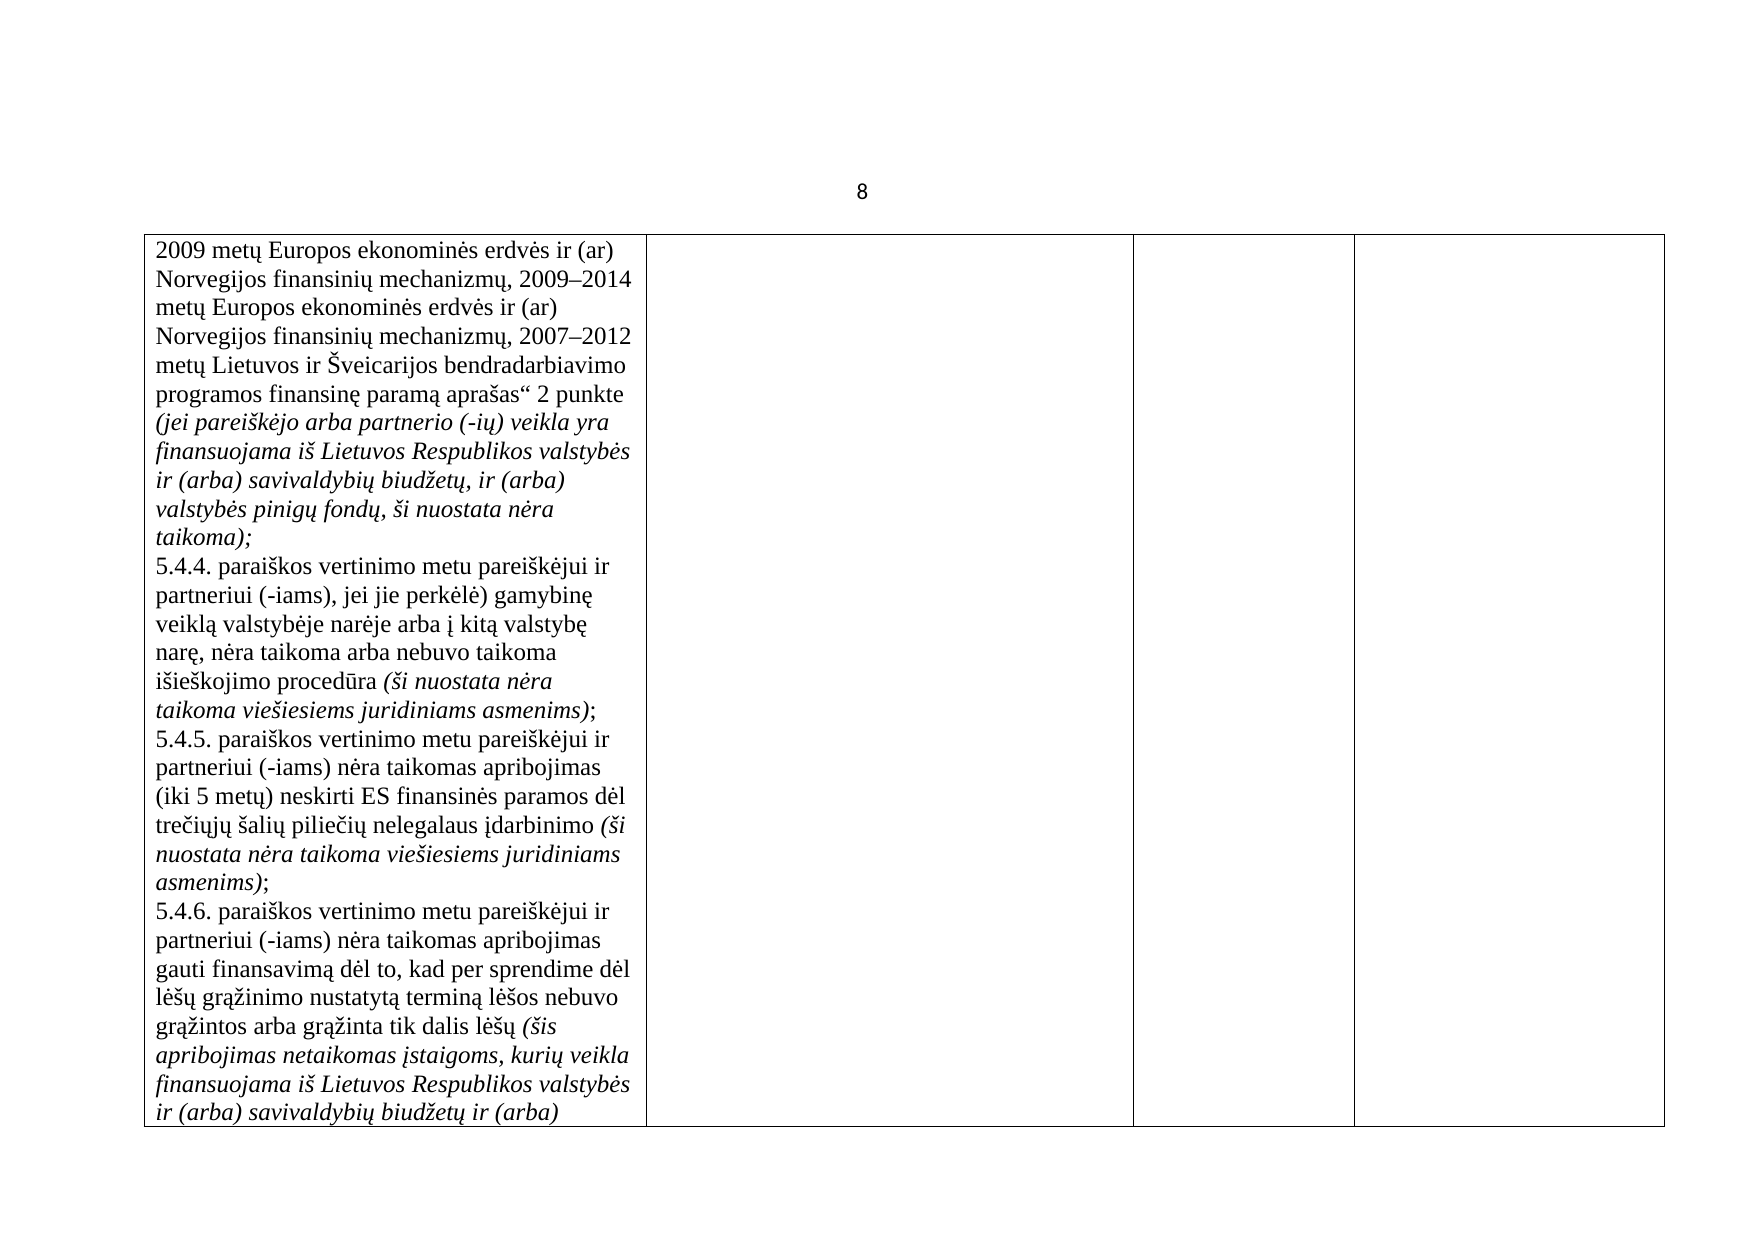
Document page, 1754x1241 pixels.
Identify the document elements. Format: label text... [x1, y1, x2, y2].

table_cell [1134, 235, 1354, 1126]
table_cell [1355, 235, 1664, 1126]
table_cell [647, 235, 1133, 1126]
table_cell 2009 metų Europos ekonominės erdvės ir (ar) Norvegijos finansinių mechanizmų, 2009–2014 metų Europos ekonominės erdvės ir (ar) Norvegijos finansinių mechanizmų, 2007–2012 metų Lietuvos ir Šveicarijos bendradarbiavimo programos finansinę paramą aprašas“ 2 punkte (jei pareiškėjo arba partnerio (-ių) veikla yra finansuojama iš Lietuvos Respublikos valstybės ir (arba) savivaldybių biudžetų, ir (arba) valstybės pinigų fondų, ši nuostata nėra taikoma); 5.4.4. paraiškos vertinimo metu pareiškėjui ir partneriui (-iams), jei jie perkėlė) gamybinę veiklą valstybėje narėje arba į kitą valstybę narę, nėra taikoma arba nebuvo taikoma išieškojimo procedūra (ši nuostata nėra taikoma viešiesiems juridiniams asmenims); 5.4.5. paraiškos vertinimo metu pareiškėjui ir partneriui (-iams) nėra taikomas apribojimas (iki 5 metų) neskirti ES finansinės paramos dėl trečiųjų šalių piliečių nelegalaus įdarbinimo (ši nuostata nėra taikoma viešiesiems juridiniams asmenims); 5.4.6. paraiškos vertinimo metu pareiškėjui ir partneriui (-iams) nėra taikomas apribojimas gauti finansavimą dėl to, kad per sprendime dėl lėšų grąžinimo nustatytą terminą lėšos nebuvo grąžintos arba grąžinta tik dalis lėšų (šis apribojimas netaikomas įstaigoms, kurių veikla finansuojama iš Lietuvos Respublikos valstybės ir (arba) savivaldybių biudžetų ir (arba) [145, 235, 646, 1126]
